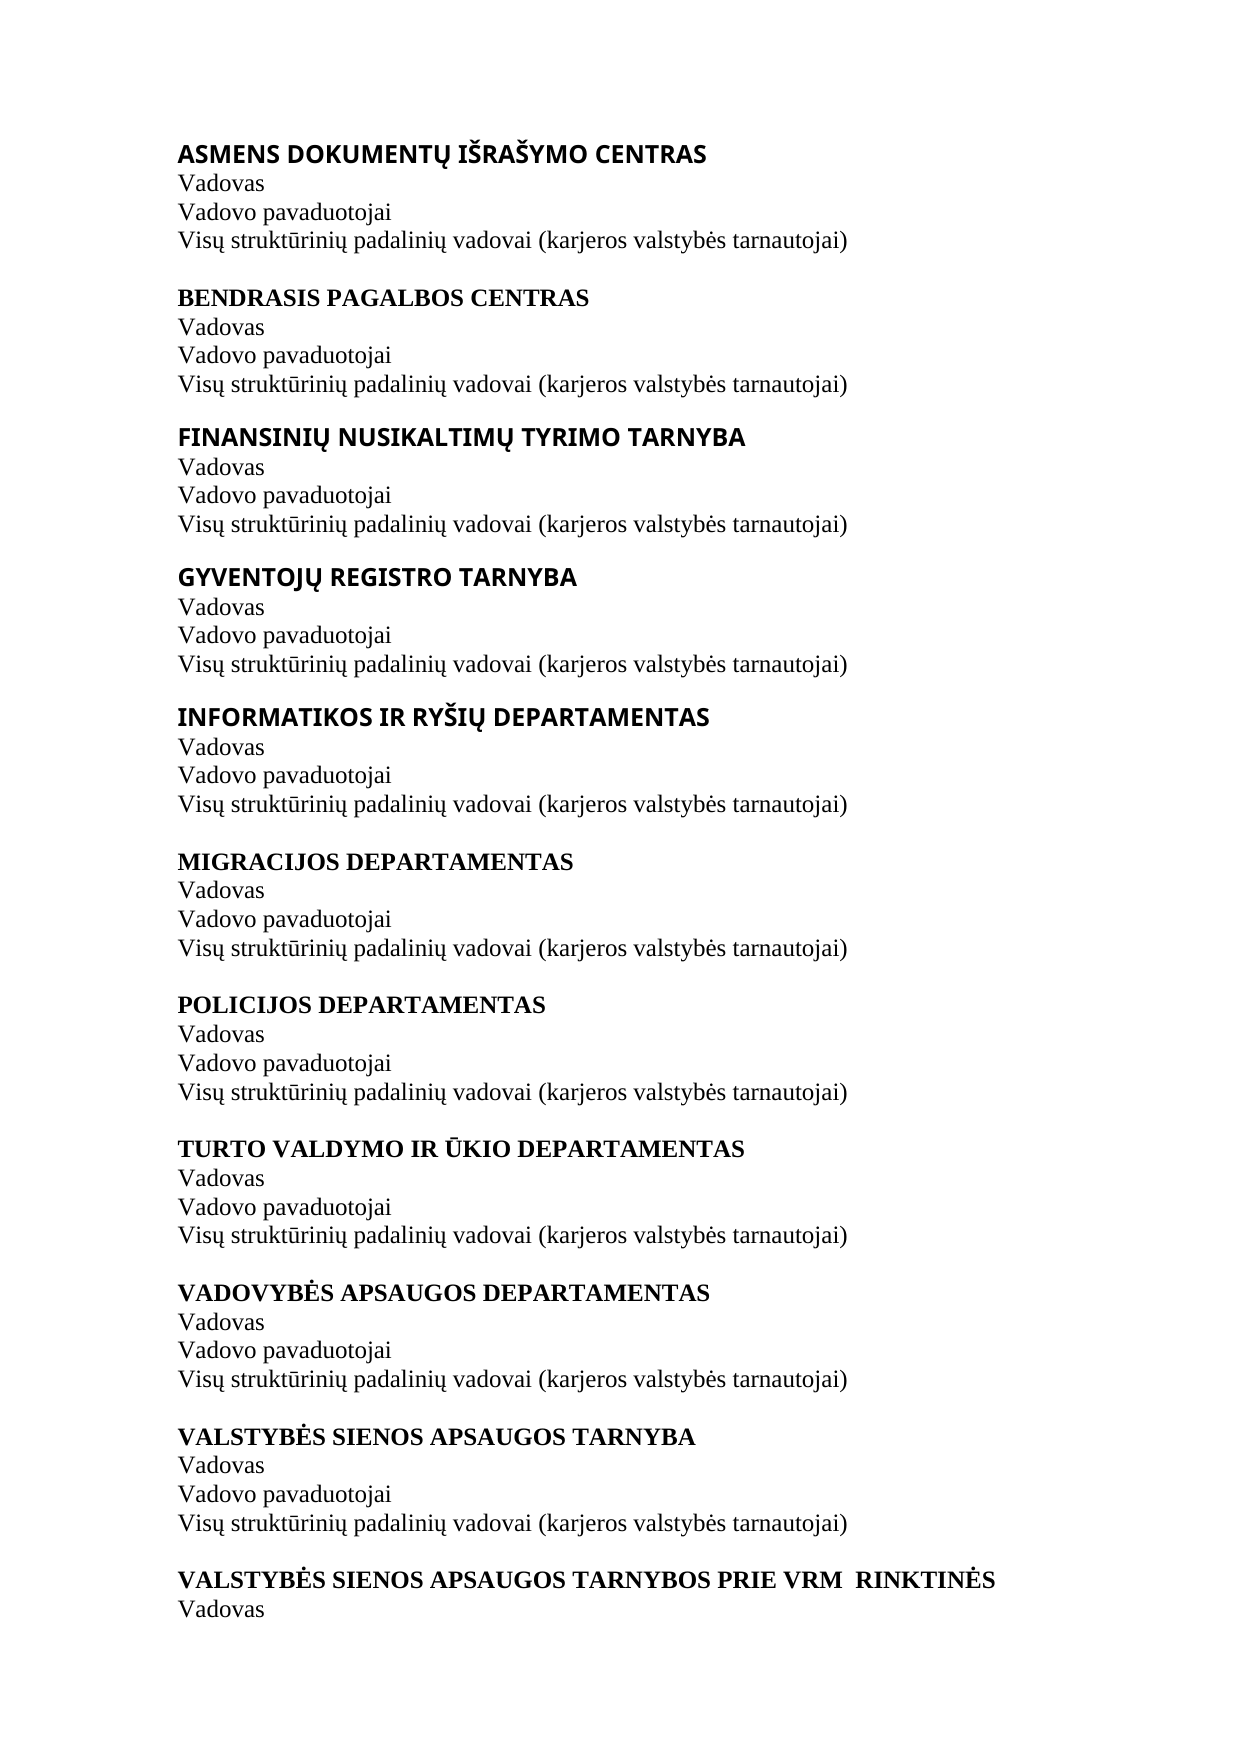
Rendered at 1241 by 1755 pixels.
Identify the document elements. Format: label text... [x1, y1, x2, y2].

text Vadovo pavaduotojai [177, 621, 1122, 649]
text Vadovas [177, 1307, 1122, 1336]
text Visų struktūrinių padalinių vadovai (karjeros valstybės tarnautojai) [177, 1508, 1122, 1537]
text Vadovo pavaduotojai [177, 481, 1122, 509]
text VALSTYBĖS SIENOS APSAUGOS TARNYBA [177, 1422, 1122, 1451]
text Vadovo pavaduotojai [177, 197, 1122, 226]
text MIGRACIJOS DEPARTAMENTAS [177, 847, 1122, 876]
text Vadovo pavaduotojai [177, 904, 1122, 933]
text Visų struktūrinių padalinių vadovai (karjeros valstybės tarnautojai) [177, 1364, 1122, 1393]
text INFORMATIKOS IR RYŠIŲ DEPARTAMENTAS [177, 707, 1122, 732]
text ASMENS DOKUMENTŲ IŠRAŠYMO CENTRAS [177, 143, 1122, 168]
text Vadovas [177, 168, 1122, 197]
text Vadovas [177, 1163, 1122, 1192]
text Vadovo pavaduotojai [177, 761, 1122, 789]
text Vadovo pavaduotojai [177, 1048, 1122, 1077]
text Visų struktūrinių padalinių vadovai (karjeros valstybės tarnautojai) [177, 1221, 1122, 1249]
text Visų struktūrinių padalinių vadovai (karjeros valstybės tarnautojai) [177, 509, 1122, 538]
text Visų struktūrinių padalinių vadovai (karjeros valstybės tarnautojai) [177, 789, 1122, 818]
text Vadovas [177, 1594, 1122, 1623]
text FINANSINIŲ NUSIKALTIMŲ TYRIMO TARNYBA [177, 427, 1122, 452]
text VADOVYBĖS APSAUGOS DEPARTAMENTAS [177, 1278, 1122, 1307]
text Vadovas [177, 592, 1122, 621]
text Visų struktūrinių padalinių vadovai (karjeros valstybės tarnautojai) [177, 369, 1122, 398]
text Vadovas [177, 452, 1122, 481]
text Vadovo pavaduotojai [177, 1479, 1122, 1508]
text VALSTYBĖS SIENOS APSAUGOS TARNYBOS PRIE VRM RINKTINĖS [177, 1566, 1122, 1594]
text Visų struktūrinių padalinių vadovai (karjeros valstybės tarnautojai) [177, 933, 1122, 962]
text BENDRASIS PAGALBOS CENTRAS [177, 283, 1122, 312]
text Vadovo pavaduotojai [177, 1192, 1122, 1221]
text Vadovo pavaduotojai [177, 341, 1122, 369]
text Visų struktūrinių padalinių vadovai (karjeros valstybės tarnautojai) [177, 649, 1122, 678]
text TURTO VALDYMO IR ŪKIO DEPARTAMENTAS [177, 1134, 1122, 1163]
text GYVENTOJŲ REGISTRO TARNYBA [177, 567, 1122, 592]
text Vadovas [177, 1019, 1122, 1048]
text Vadovo pavaduotojai [177, 1336, 1122, 1364]
text Visų struktūrinių padalinių vadovai (karjeros valstybės tarnautojai) [177, 226, 1122, 254]
text Vadovas [177, 732, 1122, 761]
text Vadovas [177, 312, 1122, 341]
text Vadovas [177, 1451, 1122, 1479]
text POLICIJOS DEPARTAMENTAS [177, 991, 1122, 1019]
text Vadovas [177, 876, 1122, 904]
text Visų struktūrinių padalinių vadovai (karjeros valstybės tarnautojai) [177, 1077, 1122, 1106]
